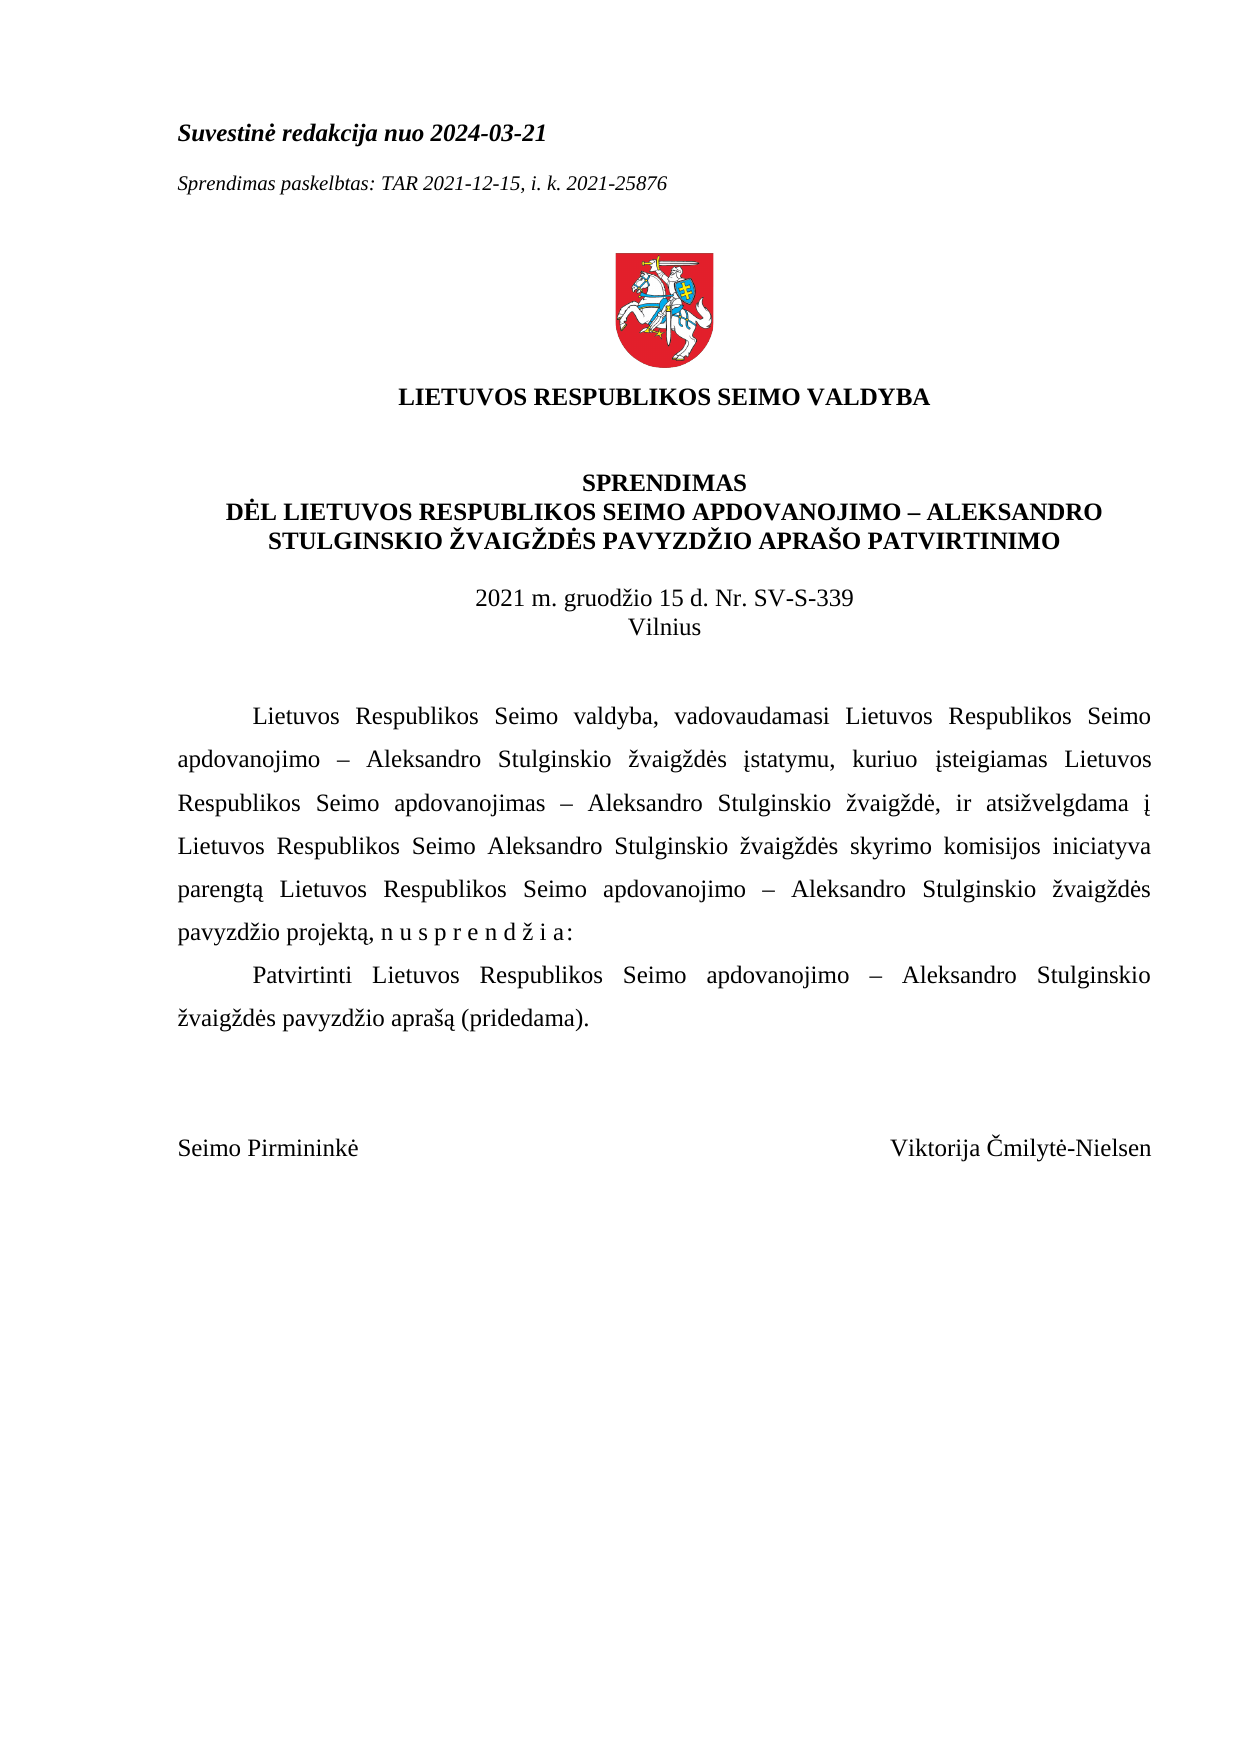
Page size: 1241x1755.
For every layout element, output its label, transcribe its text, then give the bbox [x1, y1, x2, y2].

text Sprendimas paskelbtas: TAR 2021-12-15, i. k. 2021-25876 [177, 171, 1152, 195]
text Suvestinė redakcija nuo 2024-03-21 [177, 118, 1152, 147]
text DĖL lietuvos respublikos SEIMO APDOVANOJIMO – AlekSANDRO STULGINSKIO ŽVAIGŽDĖS pavyZdžio aprašo patvirtinimo [177, 497, 1152, 555]
text SPRENDIMAS [177, 468, 1152, 497]
text Lietuvos Respublikos Seimo valdyba, vadovaudamasi Lietuvos Respublikos Seimo apdovanojimo – Aleksandro Stulginskio žvaigždės įstatymu, kuriuo įsteigiamas Lietuvos Respublikos Seimo apdovanojimas – Aleksandro Stulginskio žvaigždė, ir atsižvelgdama į Lietuvos Respublikos Seimo Aleksandro Stulginskio žvaigždės skyrimo komisijos iniciatyva parengtą Lietuvos Respublikos Seimo apdovanojimo – Aleksandro Stulginskio žvaigždės pavyzdžio projektą, nusprendžia: [177, 701, 1152, 946]
text 2021 m. gruodžio 15 d. Nr. SV-S-339 [177, 583, 1152, 612]
text Patvirtinti Lietuvos Respublikos Seimo apdovanojimo – Aleksandro Stulginskio žvaigždės pavyzdžio aprašą (pridedama). [177, 960, 1152, 1032]
text Vilnius [177, 612, 1152, 641]
text Seimo Pirmininkė Viktorija Čmilytė-Nielsen [177, 1133, 1152, 1161]
text LIETUVOS RESPUBLIKOS SEIMO VALDYBA [177, 382, 1152, 411]
